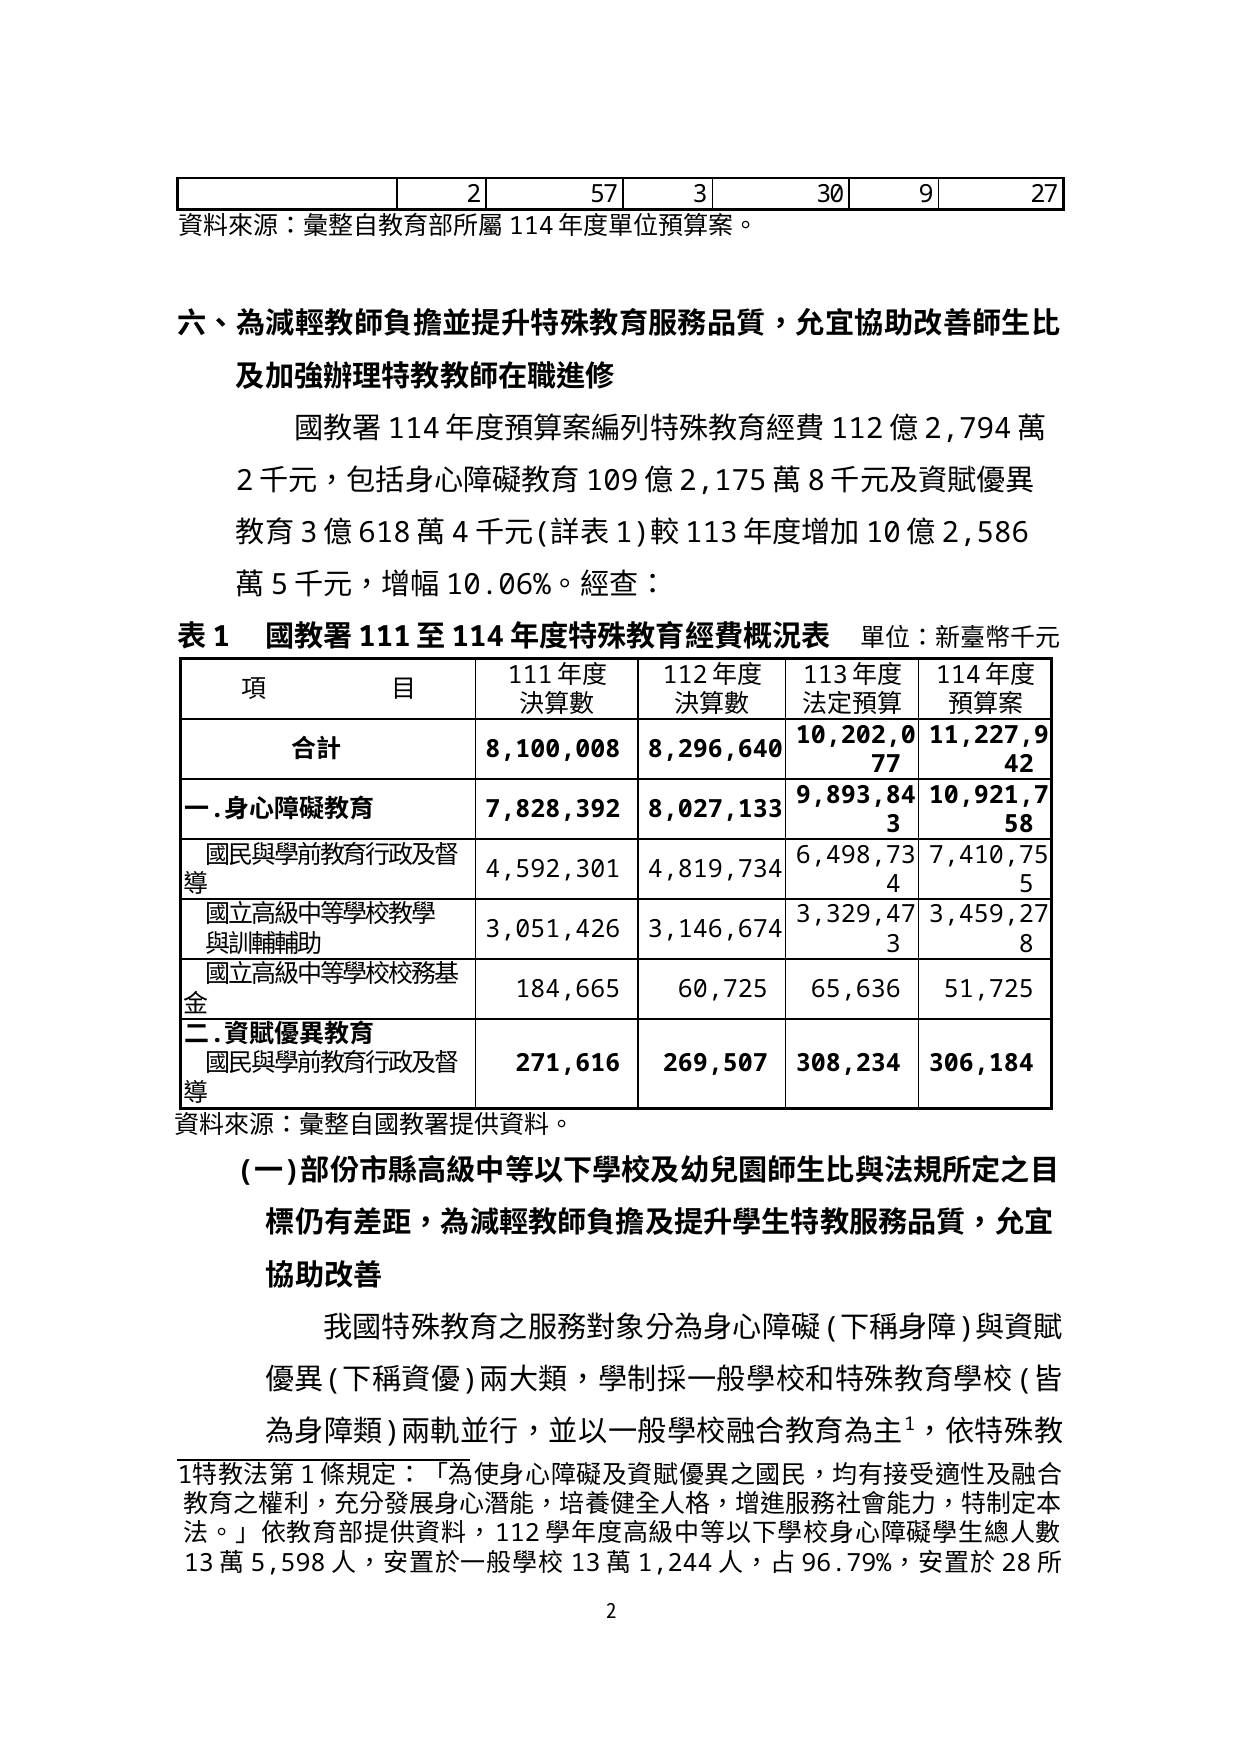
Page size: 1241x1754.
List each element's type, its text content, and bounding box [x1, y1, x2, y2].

table_cell 10,921,758 [919, 780, 1050, 838]
table_cell 30 [713, 179, 848, 208]
table_cell 3,329,473 [786, 900, 918, 958]
table_cell [179, 179, 396, 208]
table_cell 一.身心障礙教育 [182, 780, 475, 838]
text 資料來源：彙整自國教署提供資料。 [174, 1110, 1063, 1139]
table_cell 57 [487, 179, 622, 208]
table_cell 3,459,278 [919, 900, 1050, 958]
text 六、為減輕教師負擔並提升特殊教育服務品質，允宜協助改善師生比及加強辦理特教教師在職進修 [177, 292, 1063, 396]
table_cell 8,027,133 [639, 780, 785, 838]
table_cell 國立高級中等學校教學 與訓輔輔助 [182, 900, 475, 958]
text 資料來源：彙整自教育部所屬114年度單位預算案。 [177, 211, 1063, 240]
table_cell 3 [624, 179, 712, 208]
table_header 112年度 決算數 [639, 660, 785, 718]
table_cell 7,828,392 [476, 780, 637, 838]
table_cell 269,507 [639, 1020, 785, 1107]
table_header 113年度 法定預算 [786, 660, 918, 718]
table_cell 9 [850, 179, 938, 208]
table_header 114年度 預算案 [919, 660, 1050, 718]
text 國教署114年度預算案編列特殊教育經費112億2,794萬2千元，包括身心障礙教育109億2,175萬8千元及資賦優異教育3億618萬4千元(詳表1)較113年度增加10億2,586萬5千元，增幅10.06%。經查： [236, 396, 1063, 605]
table_cell 27 [939, 179, 1062, 208]
table_cell 184,665 [476, 960, 637, 1018]
table_cell 308,234 [786, 1020, 918, 1107]
table_cell 271,616 [476, 1020, 637, 1107]
table_cell 7,410,755 [919, 840, 1050, 898]
table_cell 合計 [182, 720, 475, 778]
table_header 111年度 決算數 [476, 660, 637, 718]
table_cell 11,227,942 [919, 720, 1050, 778]
table_cell 10,202,077 [786, 720, 918, 778]
table_cell 國立高級中等學校校務基金 [182, 960, 475, 1018]
table_cell 4,592,301 [476, 840, 637, 898]
table_cell 國民與學前教育行政及督導 [182, 840, 475, 898]
text 表1 國教署111至114年度特殊教育經費概況表 單位：新臺幣千元 [177, 605, 1063, 657]
table_cell 9,893,843 [786, 780, 918, 838]
table_cell 8,100,008 [476, 720, 637, 778]
text 我國特殊教育之服務對象分為身心障礙(下稱身障)與資賦優異(下稱資優)兩大類，學制採一般學校和特殊教育學校(皆為身障類)兩軌並行，並以一般學校融合教育為主，依特殊教育法(下稱特教法)規定一般學校之特殊教育班包含分散式資源班、巡迴輔導班及集中式特殊教育班等3種，其班級之設施及人員設置標準，由中央主管訂之。 [265, 1295, 1063, 1452]
table_cell 3,146,674 [639, 900, 785, 958]
text (一)部份市縣高級中等以下學校及幼兒園師生比與法規所定之目標仍有差距，為減輕教師負擔及提升學生特教服務品質，允宜協助改善 [236, 1139, 1063, 1295]
table_cell 6,498,734 [786, 840, 918, 898]
table_header 項 目 [182, 660, 475, 718]
table_cell 60,725 [639, 960, 785, 1018]
table_cell 306,184 [919, 1020, 1050, 1107]
table_cell 8,296,640 [639, 720, 785, 778]
table_cell 51,725 [919, 960, 1050, 1018]
table_cell 65,636 [786, 960, 918, 1018]
table_cell 二.資賦優異教育 國民與學前教育行政及督導 [182, 1020, 475, 1107]
table_cell 4,819,734 [639, 840, 785, 898]
table_cell 2 [398, 179, 485, 208]
table_cell 3,051,426 [476, 900, 637, 958]
text 特教法第1條規定：「為使身心障礙及資賦優異之國民，均有接受適性及融合教育之權利，充分發展身心潛能，培養健全人格，增進服務社會能力，特制定本法。」依教育部提供資料，112學年度高級中等以下學校身心障礙學生總人數13萬5,598人，安置於一般學校13萬1,244人，占96.79%，安置於28所 [177, 1460, 1063, 1577]
